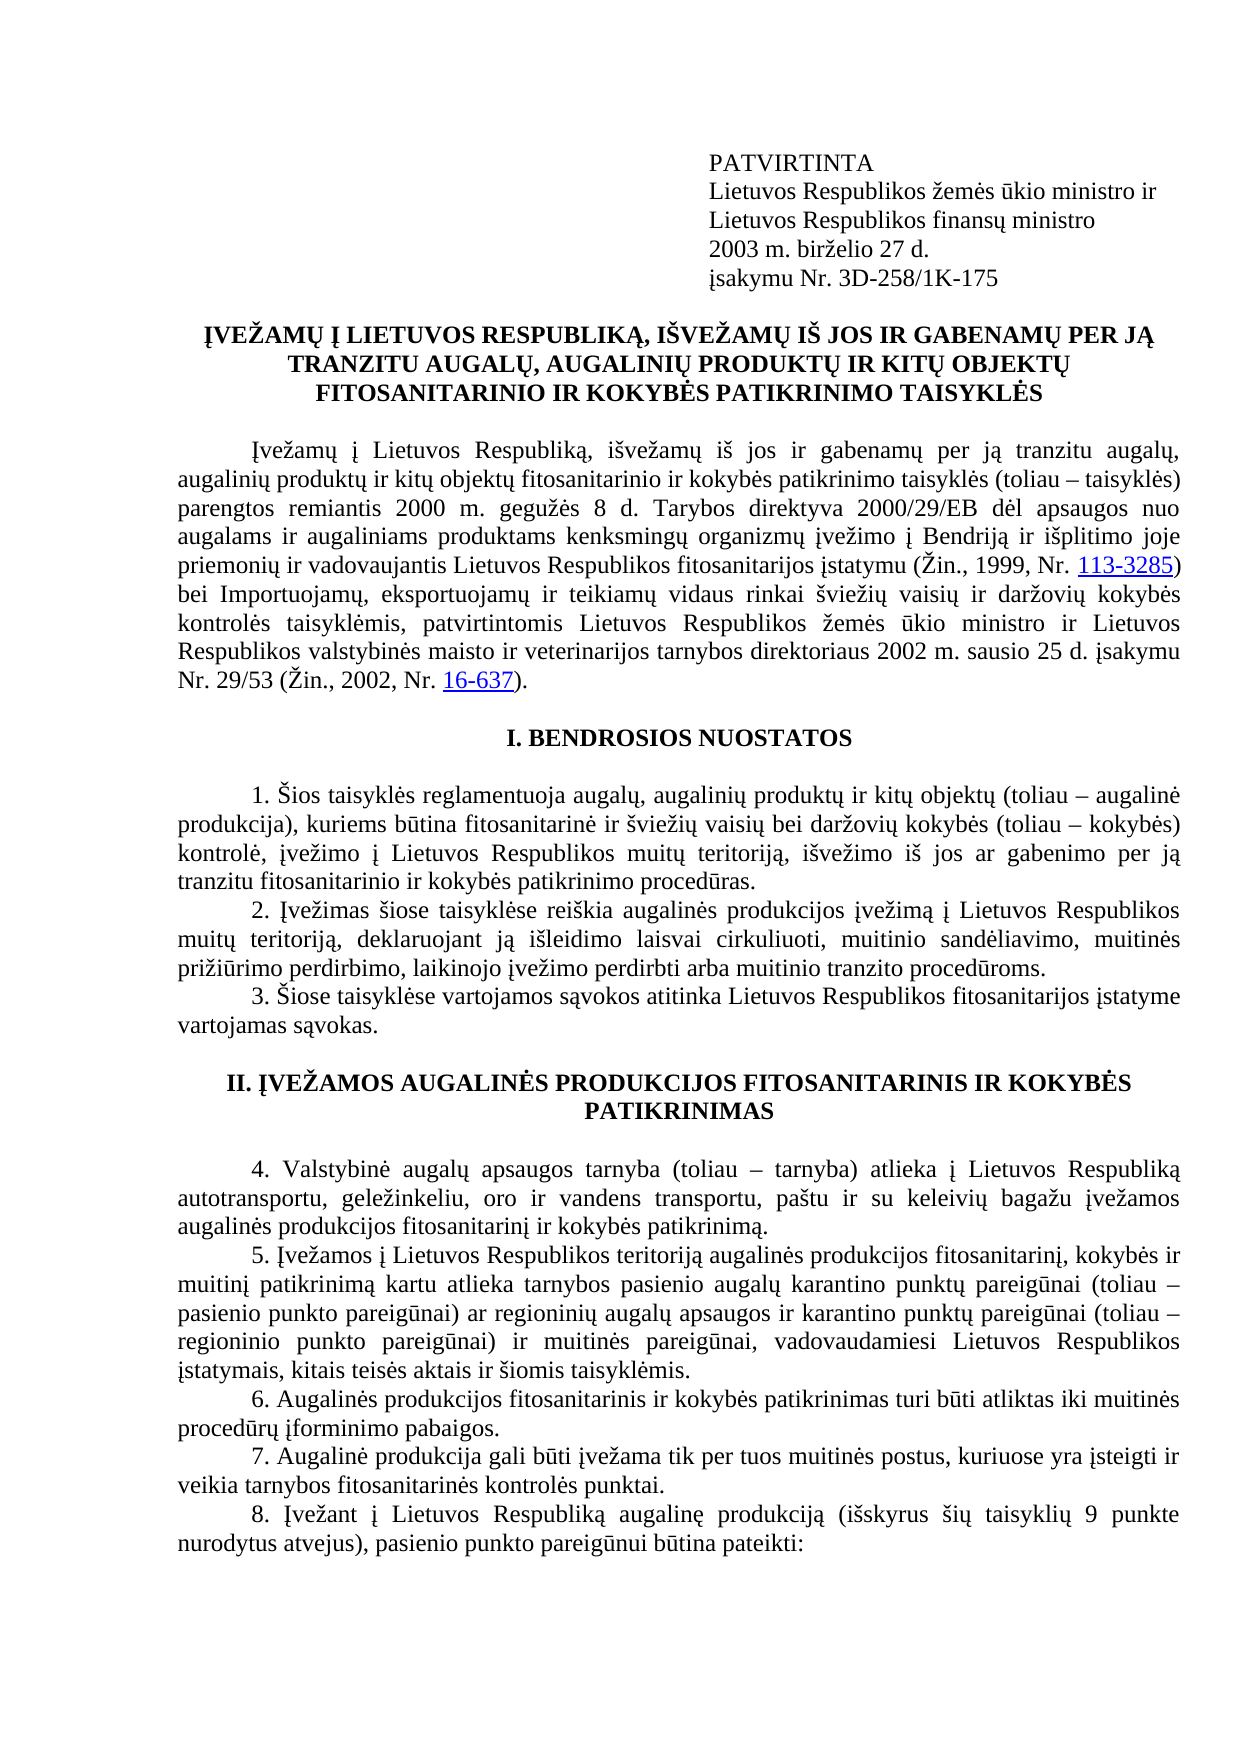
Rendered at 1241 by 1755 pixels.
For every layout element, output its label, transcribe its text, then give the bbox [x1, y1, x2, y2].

text 3. Šiose taisyklėse vartojamos sąvokos atitinka Lietuvos Respublikos fitosanitarijos įstatyme vartojamas sąvokas. [177, 981, 1181, 1039]
text II. ĮVEŽAMOS AUGALINĖS PRODUKCIJOS FITOSANITARINIS IR KOKYBĖS PATIKRINIMAS [177, 1068, 1181, 1125]
text 1. Šios taisyklės reglamentuoja augalų, augalinių produktų ir kitų objektų (toliau – augalinė produkcija), kuriems būtina fitosanitarinė ir šviežių vaisių bei daržovių kokybės (toliau – kokybės) kontrolė, įvežimo į Lietuvos Respublikos muitų teritoriją, išvežimo iš jos ar gabenimo per ją tranzitu fitosanitarinio ir kokybės patikrinimo procedūras. [177, 780, 1181, 895]
text PATVIRTINTA [177, 148, 1181, 176]
text Lietuvos Respublikos žemės ūkio ministro ir [177, 176, 1181, 205]
text 7. Augalinė produkcija gali būti įvežama tik per tuos muitinės postus, kuriuose yra įsteigti ir veikia tarnybos fitosanitarinės kontrolės punktai. [177, 1441, 1181, 1499]
text Įvežamų į Lietuvos Respubliką, išvežamų iš jos ir gabenamų per ją tranzitu augalų, augalinių produktų ir kitų objektų fitosanitarinio ir kokybės patikrinimo taisyklės (toliau – taisyklės) parengtos remiantis 2000 m. gegužės 8 d. Tarybos direktyva 2000/29/EB dėl apsaugos nuo augalams ir augaliniams produktams kenksmingų organizmų įvežimo į Bendriją ir išplitimo joje priemonių ir vadovaujantis Lietuvos Respublikos fitosanitarijos įstatymu (Žin., 1999, Nr. 113-3285) bei Importuojamų, eksportuojamų ir teikiamų vidaus rinkai šviežių vaisių ir daržovių kokybės kontrolės taisyklėmis, patvirtintomis Lietuvos Respublikos žemės ūkio ministro ir Lietuvos Respublikos valstybinės maisto ir veterinarijos tarnybos direktoriaus 2002 m. sausio 25 d. įsakymu Nr. 29/53 (Žin., 2002, Nr. 16-637). [177, 435, 1181, 694]
text 5. Įvežamos į Lietuvos Respublikos teritoriją augalinės produkcijos fitosanitarinį, kokybės ir muitinį patikrinimą kartu atlieka tarnybos pasienio augalų karantino punktų pareigūnai (toliau – pasienio punkto pareigūnai) ar regioninių augalų apsaugos ir karantino punktų pareigūnai (toliau – regioninio punkto pareigūnai) ir muitinės pareigūnai, vadovaudamiesi Lietuvos Respublikos įstatymais, kitais teisės aktais ir šiomis taisyklėmis. [177, 1240, 1181, 1384]
text 4. Valstybinė augalų apsaugos tarnyba (toliau – tarnyba) atlieka į Lietuvos Respubliką autotransportu, geležinkeliu, oro ir vandens transportu, paštu ir su keleivių bagažu įvežamos augalinės produkcijos fitosanitarinį ir kokybės patikrinimą. [177, 1154, 1181, 1240]
text įsakymu Nr. 3D-258/1K-175 [177, 263, 1181, 291]
text 8. Įvežant į Lietuvos Respubliką augalinę produkciją (išskyrus šių taisyklių 9 punkte nurodytus atvejus), pasienio punkto pareigūnui būtina pateikti: [177, 1499, 1181, 1556]
text 2. Įvežimas šiose taisyklėse reiškia augalinės produkcijos įvežimą į Lietuvos Respublikos muitų teritoriją, deklaruojant ją išleidimo laisvai cirkuliuoti, muitinio sandėliavimo, muitinės prižiūrimo perdirbimo, laikinojo įvežimo perdirbti arba muitinio tranzito procedūroms. [177, 895, 1181, 981]
text 6. Augalinės produkcijos fitosanitarinis ir kokybės patikrinimas turi būti atliktas iki muitinės procedūrų įforminimo pabaigos. [177, 1384, 1181, 1441]
text Lietuvos Respublikos finansų ministro [177, 205, 1181, 234]
text I. BENDROSIOS NUOSTATOS [177, 723, 1181, 751]
text 2003 m. birželio 27 d. [177, 234, 1181, 263]
text ĮVEŽAMŲ Į LIETUVOS RESPUBLIKĄ, IŠVEŽAMŲ IŠ JOS IR GABENAMŲ PER JĄ TRANZITU AUGALŲ, AUGALINIŲ PRODUKTŲ IR KITŲ OBJEKTŲ FITOSANITARINIO IR KOKYBĖS PATIKRINIMO TAISYKLĖS [177, 320, 1181, 406]
